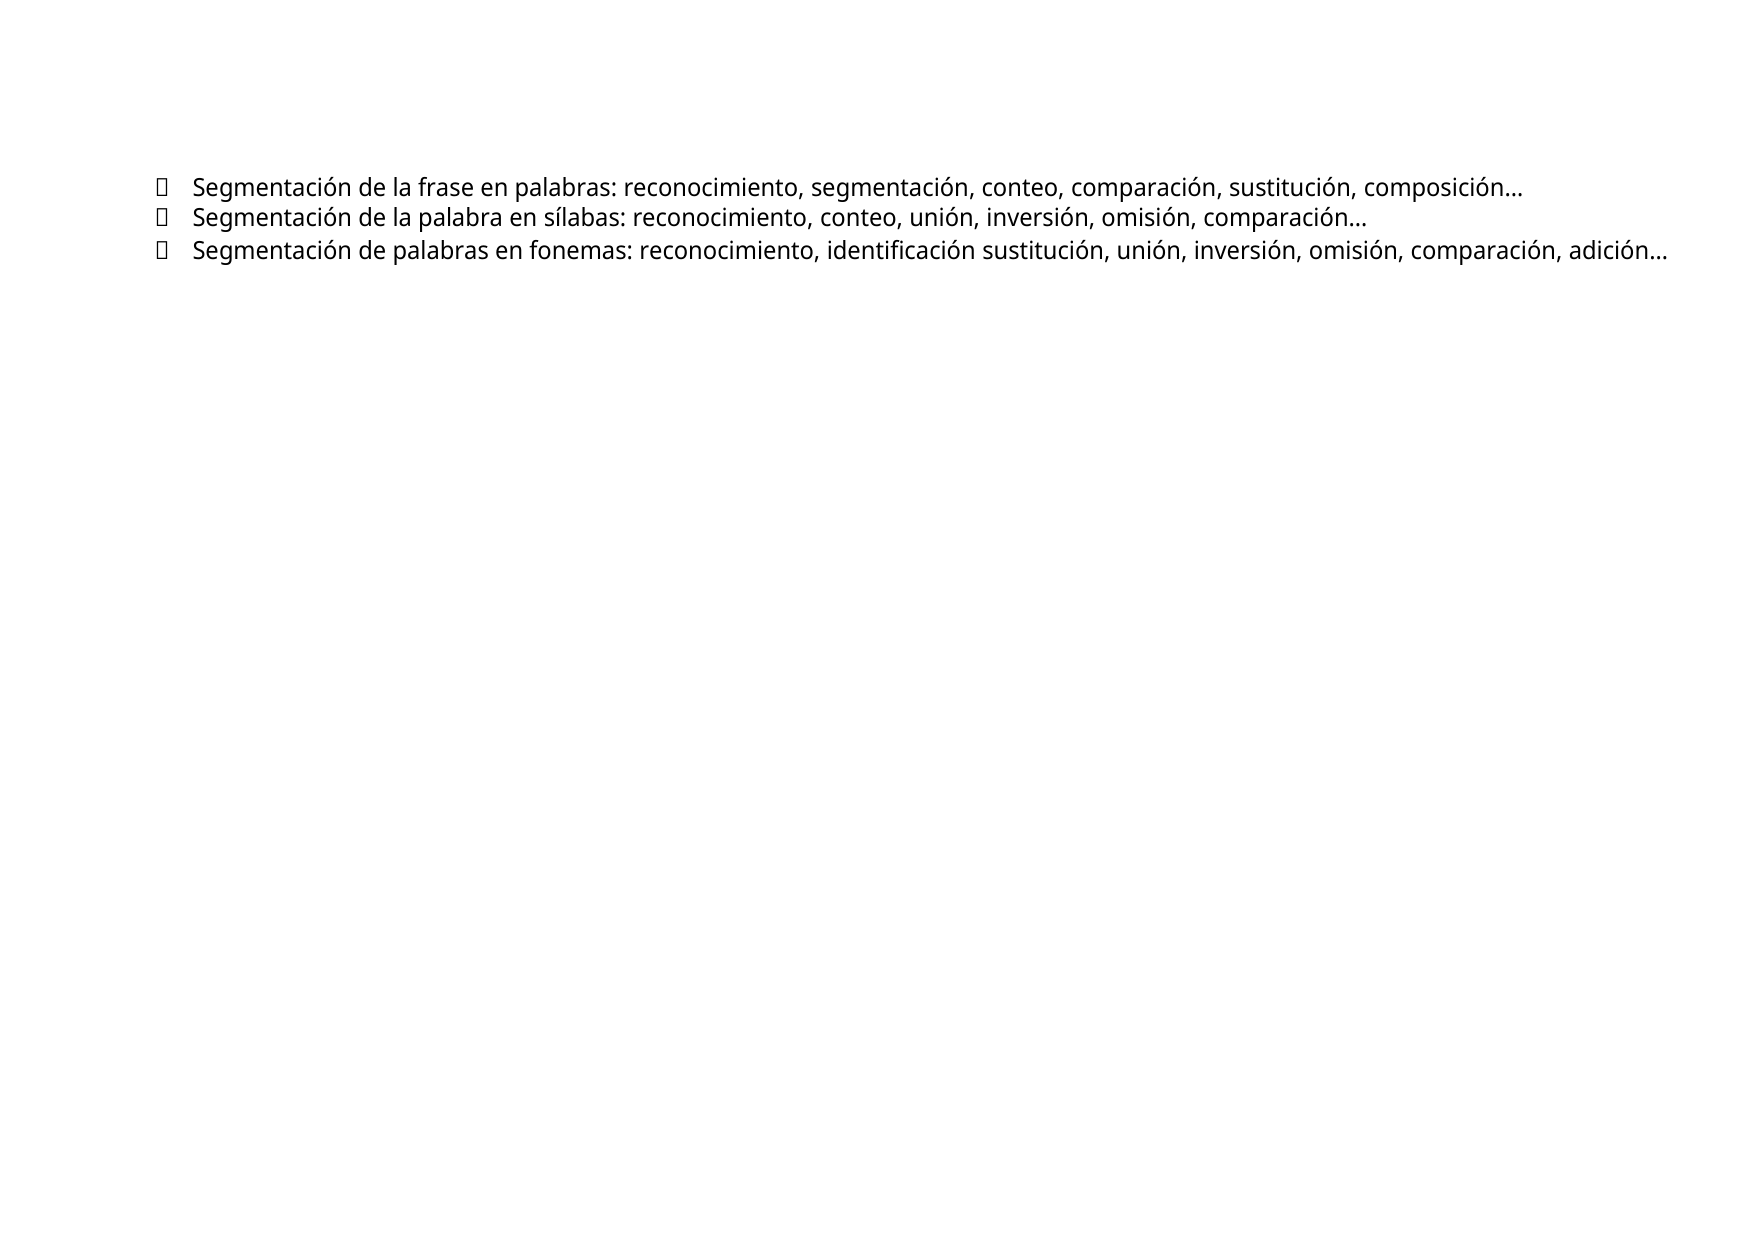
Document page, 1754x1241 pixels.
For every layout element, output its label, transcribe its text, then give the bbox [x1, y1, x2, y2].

list Segmentación de la palabra en sílabas: reconocimiento, conteo, unión, inversión, omisión, comparación… [154, 203, 1693, 233]
list Segmentación de la frase en palabras: reconocimiento, segmentación, conteo, comparación, sustitución, composición… [154, 173, 1693, 203]
list Segmentación de palabras en fonemas: reconocimiento, identificación sustitución, unión, inversión, omisión, comparación, adición… [154, 233, 1693, 267]
